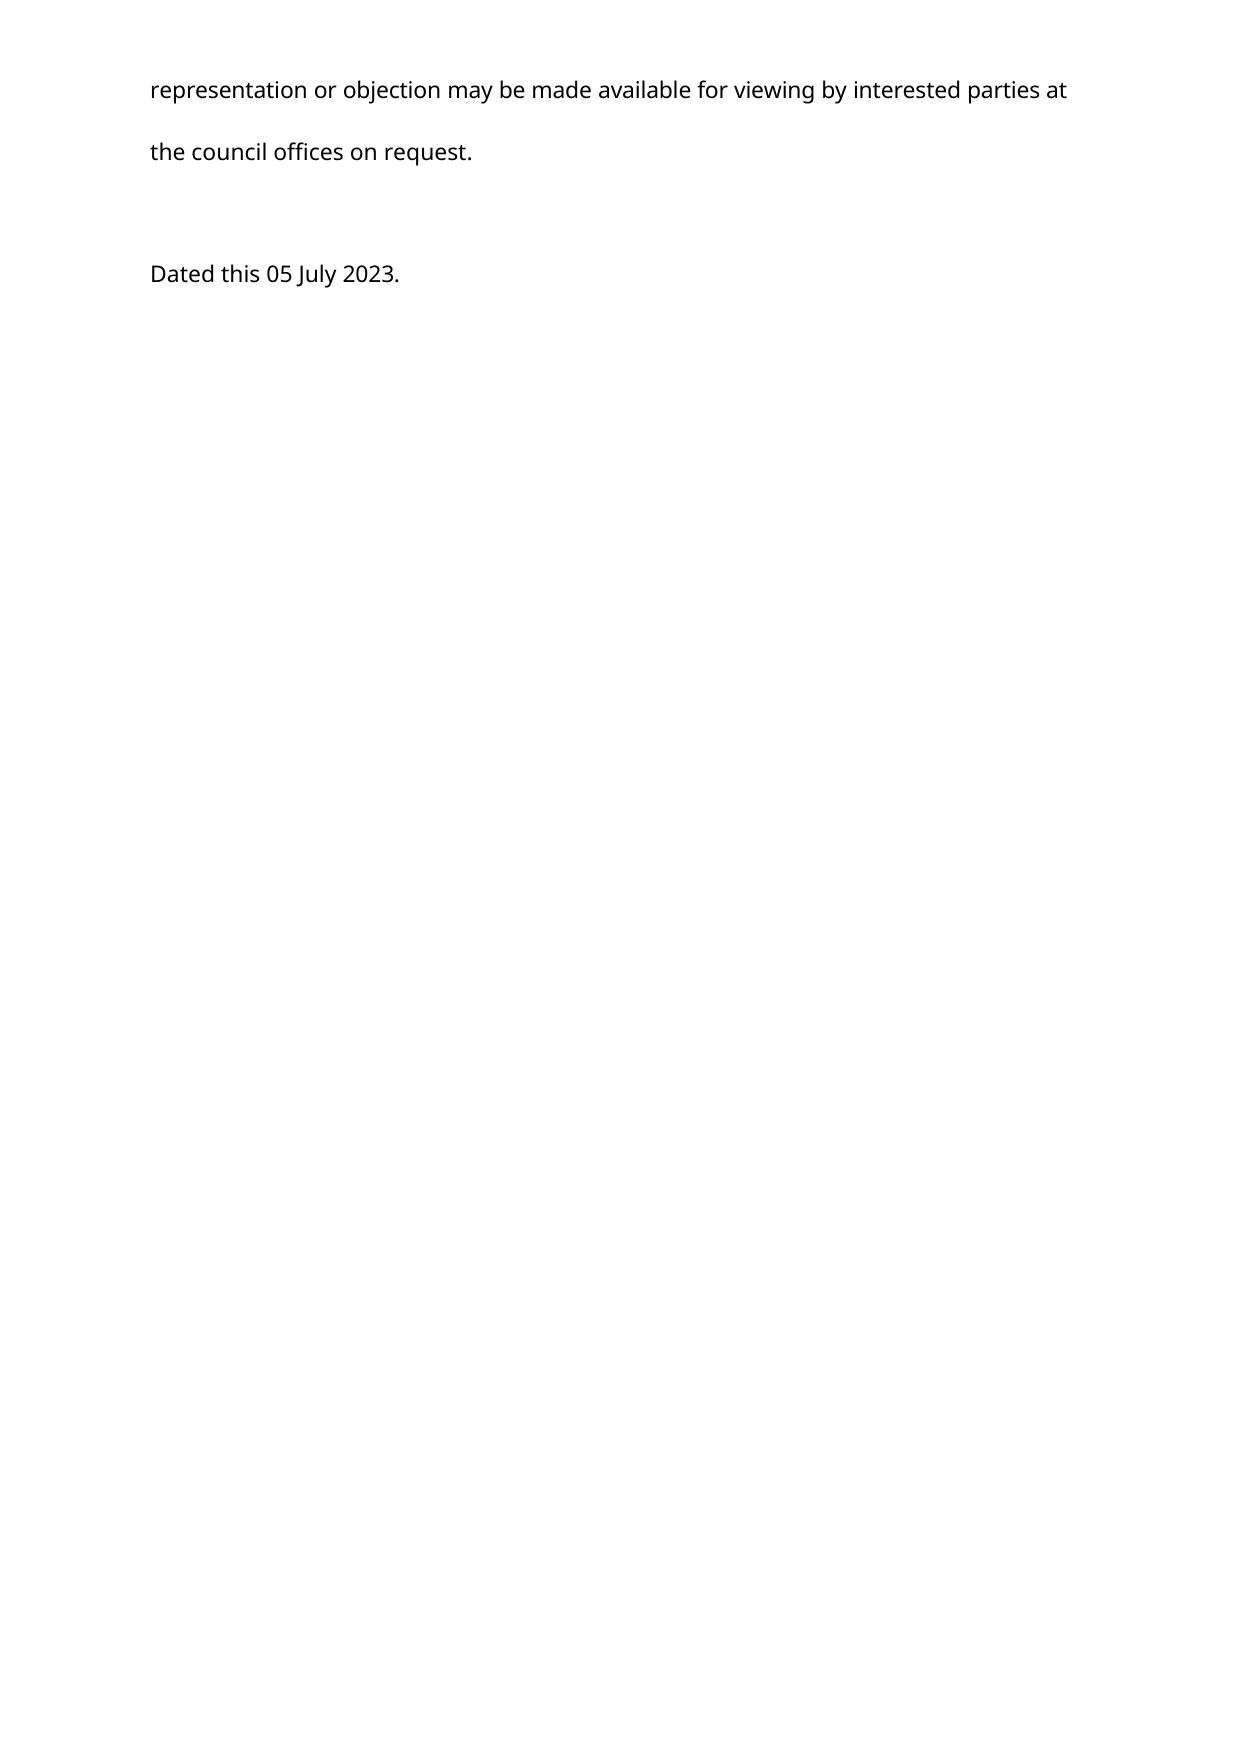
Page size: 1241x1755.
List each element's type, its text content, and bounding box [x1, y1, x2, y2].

text Dated this 05 July 2023. [150, 258, 1103, 289]
text representation or objection may be made available for viewing by interested parties at the council offices on request. [150, 74, 1103, 167]
